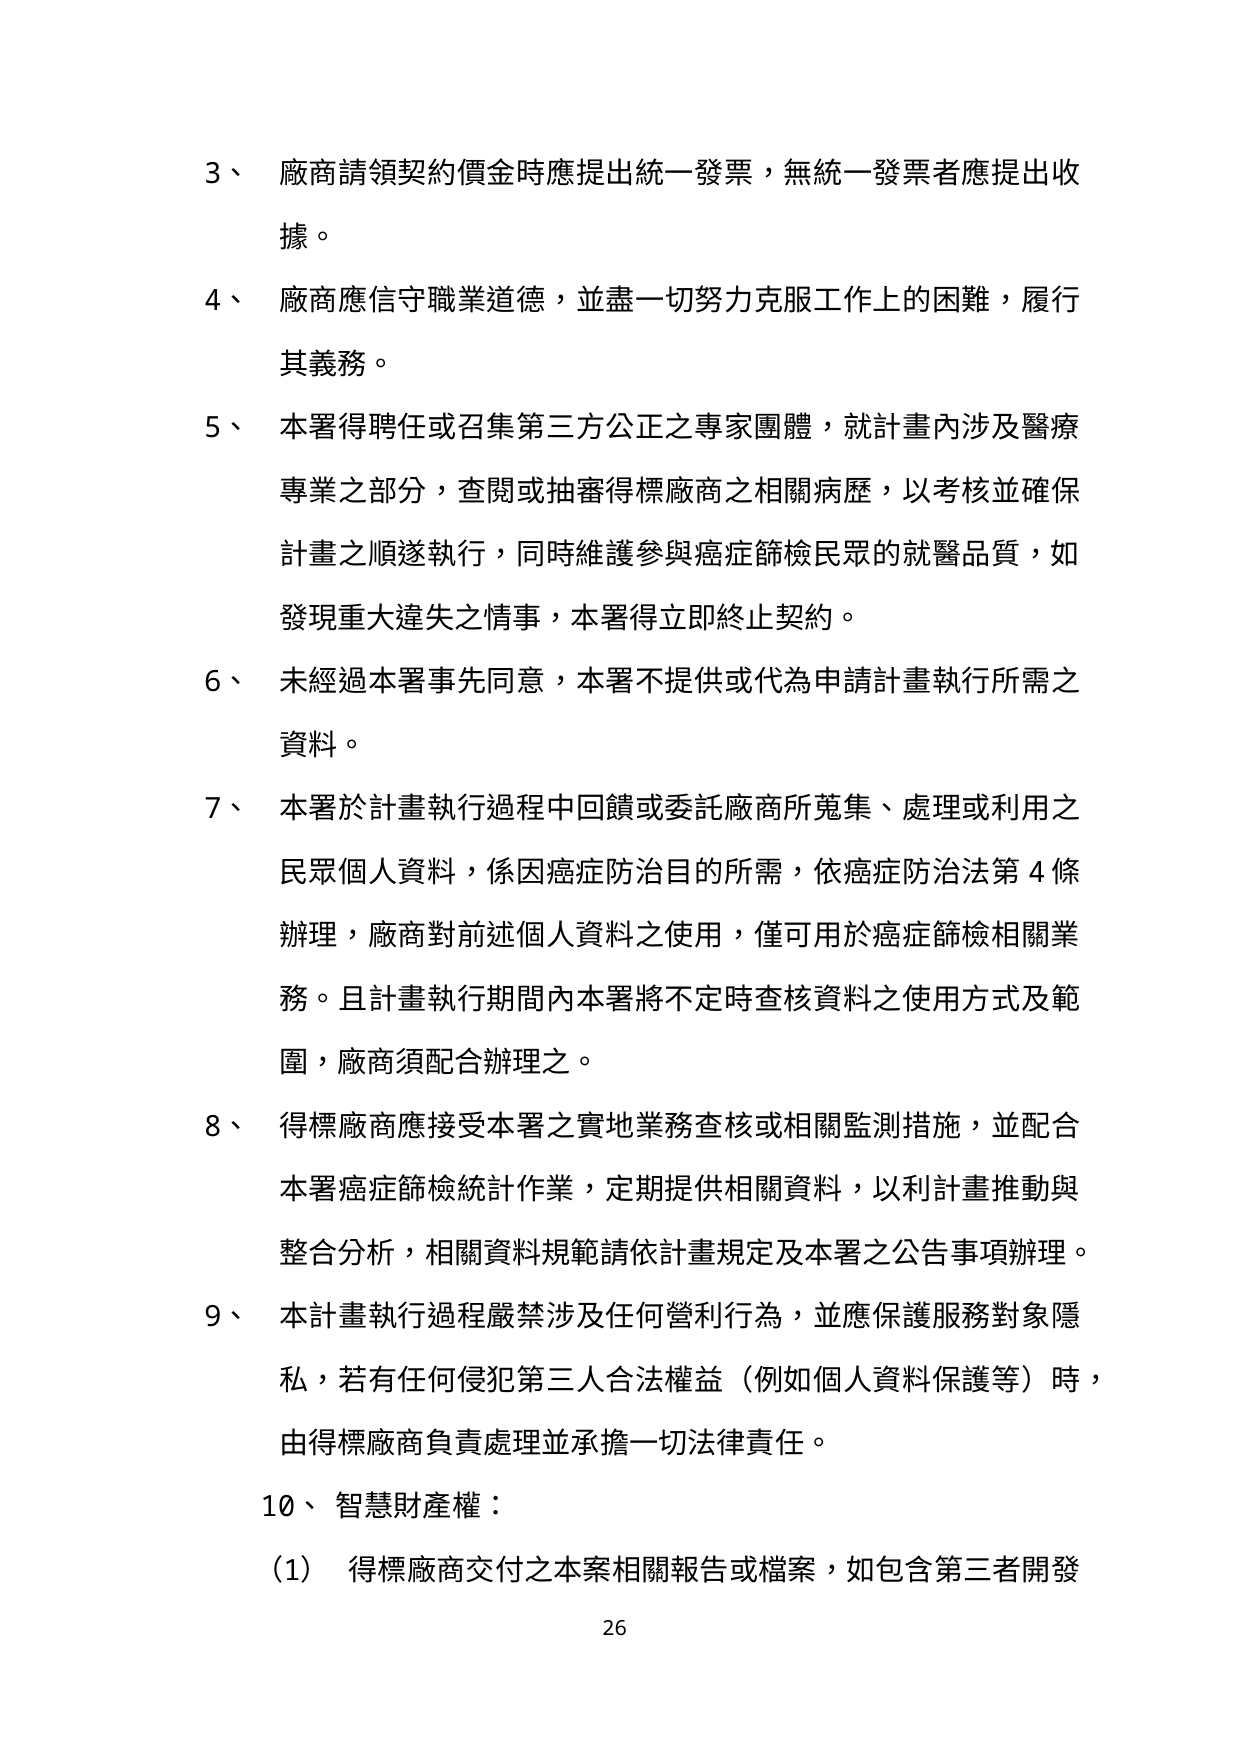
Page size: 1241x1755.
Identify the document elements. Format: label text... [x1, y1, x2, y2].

list 未經過本署事先同意，本署不提供或代為申請計畫執行所需之資料。 [204, 658, 1081, 764]
list 本署得聘任或召集第三方公正之專家團體，就計畫內涉及醫療專業之部分，查閱或抽審得標廠商之相關病歷，以考核並確保計畫之順遂執行，同時維護參與癌症篩檢民眾的就醫品質，如發現重大違失之情事，本署得立即終止契約。 [204, 404, 1081, 637]
list 廠商應信守職業道德，並盡一切努力克服工作上的困難，履行其義務。 [204, 277, 1081, 383]
list 本署於計畫執行過程中回饋或委託廠商所蒐集、處理或利用之民眾個人資料，係因癌症防治目的所需，依癌症防治法第4條辦理，廠商對前述個人資料之使用，僅可用於癌症篩檢相關業務。且計畫執行期間內本署將不定時查核資料之使用方式及範圍，廠商須配合辦理之。 [204, 785, 1081, 1081]
list 廠商請領契約價金時應提出統一發票，無統一發票者應提出收據。 [204, 150, 1081, 256]
list 得標廠商應接受本署之實地業務查核或相關監測措施，並配合本署癌症篩檢統計作業，定期提供相關資料，以利計畫推動與整合分析，相關資料規範請依計畫規定及本署之公告事項辦理。 [204, 1102, 1081, 1271]
list 得標廠商交付之本案相關報告或檔案，如包含第三者開發之產品（或無法判斷是否為第三者之產品時），應保證（或是提供授權證明檔）其使用之合法性（以符合中華民國著作權法規範為準），如隱瞞事實或取用未經合法授權使用之識別標誌、圖表及圖檔等，致使本署遭受任何損失或聲譽損害時，得標廠商應負一切損害賠償責任（含訴訟及律師費用），於涉訟或仲裁中為本署之權益辯護。 [254, 1547, 1081, 1589]
list 本計畫執行過程嚴禁涉及任何營利行為，並應保護服務對象隱私，若有任何侵犯第三人合法權益（例如個人資料保護等）時，由得標廠商負責處理並承擔一切法律責任。 [204, 1293, 1081, 1462]
list 智慧財產權： [260, 1483, 1081, 1525]
